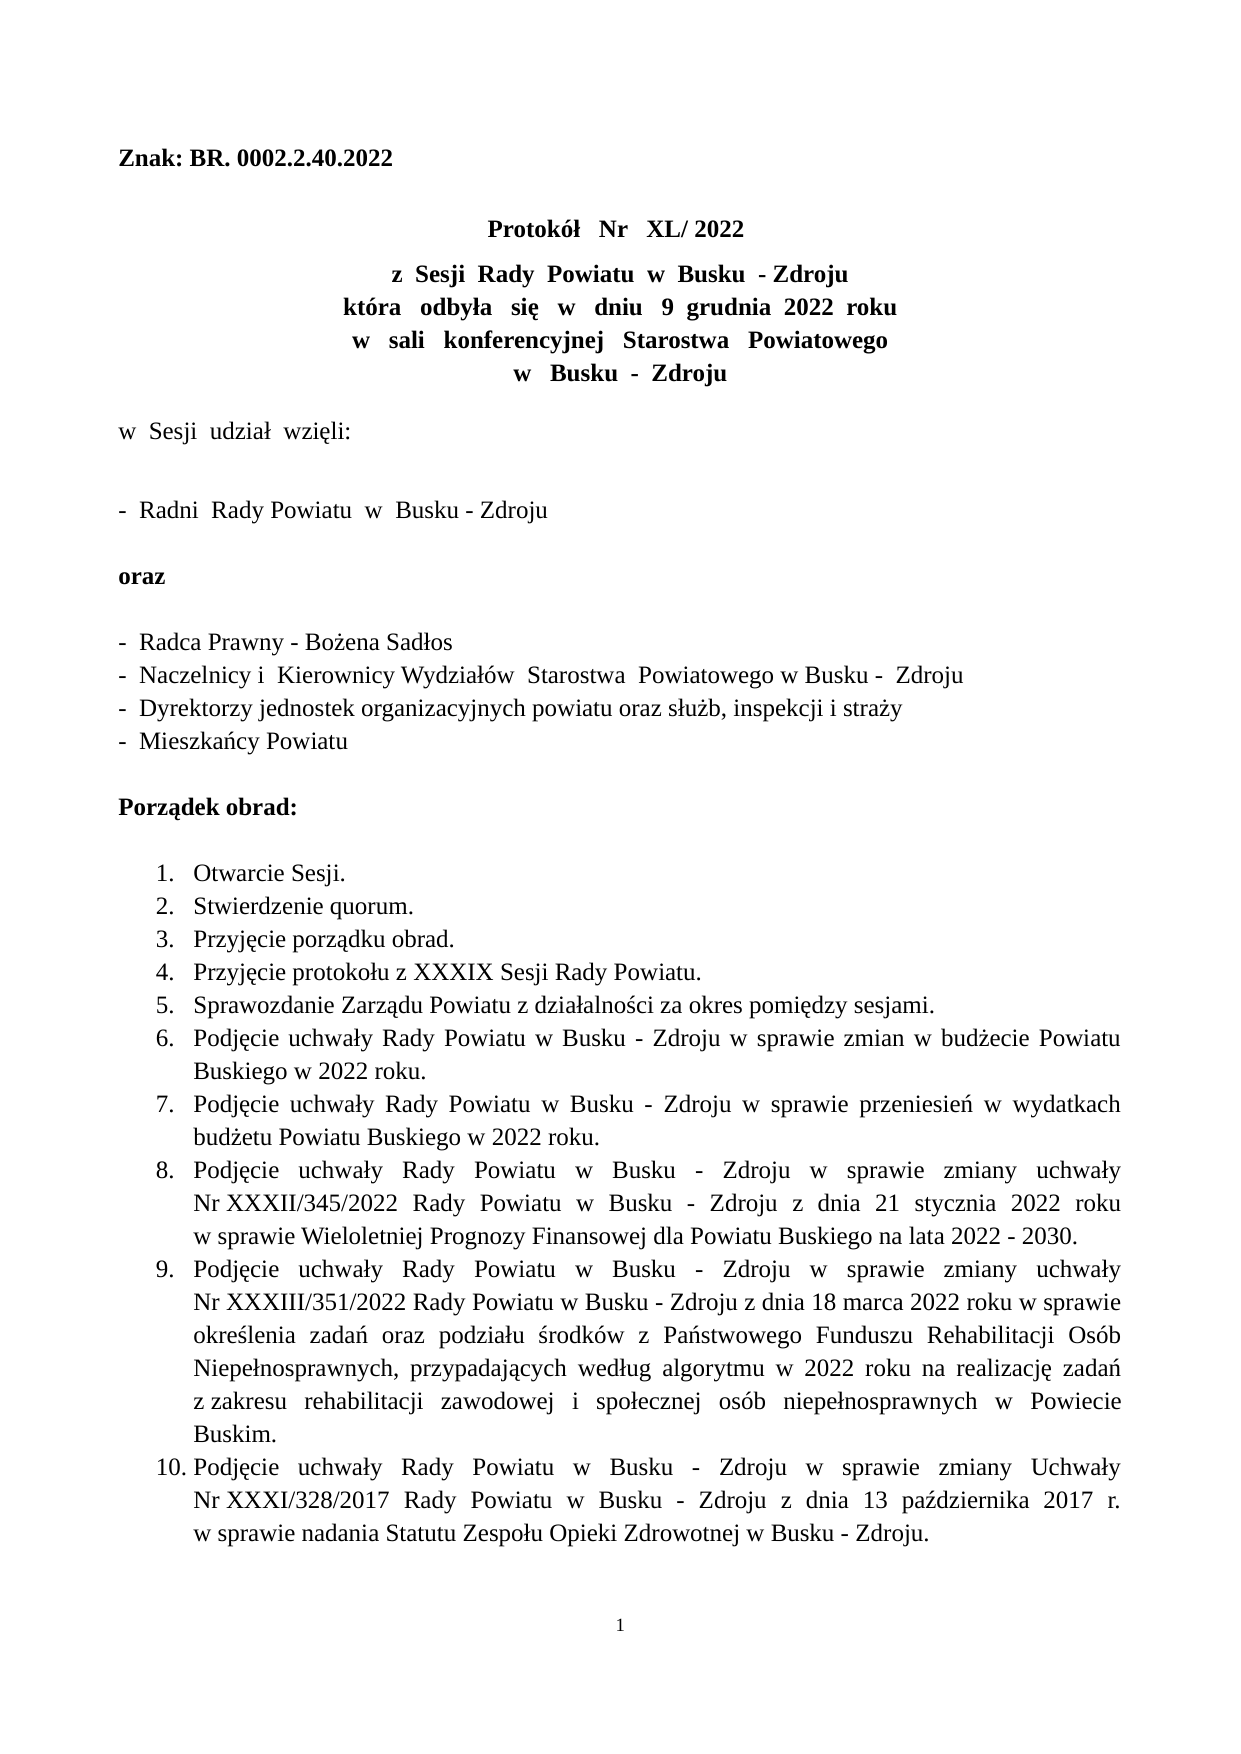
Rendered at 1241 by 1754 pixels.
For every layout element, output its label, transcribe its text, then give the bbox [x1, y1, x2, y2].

list Podjęcie uchwały Rady Powiatu w Busku - Zdroju w sprawie przeniesień w wydatkach budżetu Powiatu Buskiego w 2022 roku. [156, 1089, 1122, 1151]
list Podjęcie uchwały Rady Powiatu w Busku - Zdroju w sprawie zmiany Uchwały Nr XXXI/328/2017 Rady Powiatu w Busku - Zdroju z dnia 13 października 2017 r. w sprawie nadania Statutu Zespołu Opieki Zdrowotnej w Busku - Zdroju. [156, 1452, 1122, 1547]
list - Mieszkańcy Powiatu [118, 726, 1122, 755]
list Podjęcie uchwały Rady Powiatu w Busku - Zdroju w sprawie zmiany uchwały Nr XXXIII/351/2022 Rady Powiatu w Busku - Zdroju z dnia 18 marca 2022 roku w sprawie określenia zadań oraz podziału środków z Państwowego Funduszu Rehabilitacji Osób Niepełnosprawnych, przypadających według algorytmu w 2022 roku na realizację zadań z zakresu rehabilitacji zawodowej i społecznej osób niepełnosprawnych w Powiecie Buskim. [156, 1254, 1122, 1448]
text która odbyła się w dniu 9 grudnia 2022 roku [118, 292, 1122, 321]
text w Busku - Zdroju [118, 358, 1122, 387]
list oraz [118, 561, 1122, 589]
list Stwierdzenie quorum. [156, 891, 1122, 920]
list Przyjęcie protokołu z XXXIX Sesji Rady Powiatu. [156, 957, 1122, 986]
text z Sesji Rady Powiatu w Busku - Zdroju [118, 259, 1122, 288]
text w sali konferencyjnej Starostwa Powiatowego [118, 325, 1122, 354]
list - Naczelnicy i Kierownicy Wydziałów Starostwa Powiatowego w Busku - Zdroju [118, 660, 1122, 689]
list Radni Rady Powiatu w Busku - Zdroju [118, 495, 1122, 523]
list - Radca Prawny - Bożena Sadłos [118, 627, 1122, 656]
subtitle Znak: BR. 0002.2.40.2022 [118, 143, 1122, 172]
list Podjęcie uchwały Rady Powiatu w Busku - Zdroju w sprawie zmian w budżecie Powiatu Buskiego w 2022 roku. [156, 1023, 1122, 1085]
list Sprawozdanie Zarządu Powiatu z działalności za okres pomiędzy sesjami. [156, 990, 1122, 1019]
list Otwarcie Sesji. [156, 858, 1122, 887]
subtitle w Sesji udział wzięli: [118, 416, 1122, 445]
list - Dyrektorzy jednostek organizacyjnych powiatu oraz służb, inspekcji i straży [118, 693, 1122, 722]
list Podjęcie uchwały Rady Powiatu w Busku - Zdroju w sprawie zmiany uchwały Nr XXXII/345/2022 Rady Powiatu w Busku - Zdroju z dnia 21 stycznia 2022 roku w sprawie Wieloletniej Prognozy Finansowej dla Powiatu Buskiego na lata 2022 - 2030. [156, 1155, 1122, 1250]
subtitle Protokół Nr XL/ 2022 [118, 214, 1122, 242]
list Przyjęcie porządku obrad. [156, 924, 1122, 953]
text Porządek obrad: [118, 792, 1122, 821]
